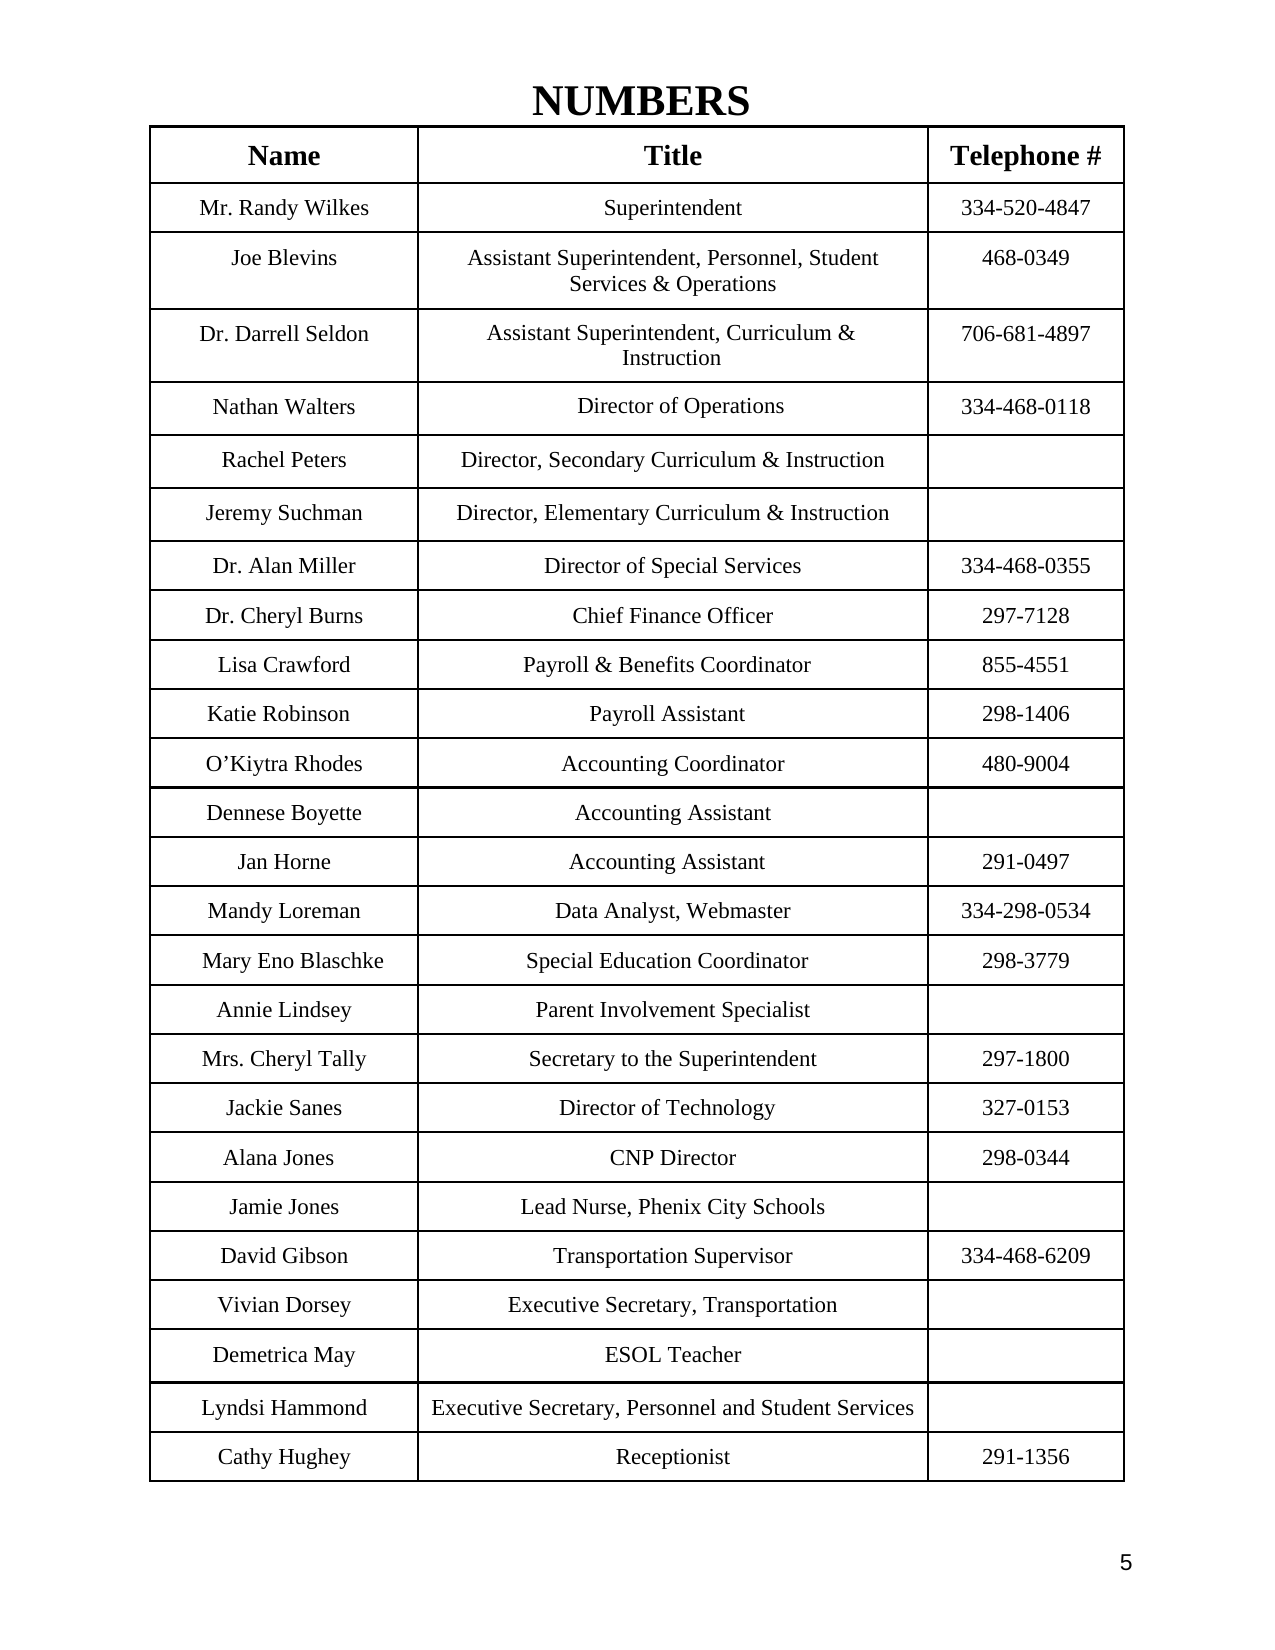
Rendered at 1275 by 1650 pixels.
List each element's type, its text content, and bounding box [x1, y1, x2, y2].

table_cell Transportation Supervisor [419, 1232, 927, 1279]
table_cell Annie Lindsey [151, 986, 417, 1033]
table_header Telephone # [929, 128, 1123, 182]
table_cell 855-4551 [929, 641, 1123, 688]
table_cell 291-1356 [929, 1433, 1123, 1480]
table_cell Dennese Boyette [151, 789, 417, 836]
table_cell Jackie Sanes [151, 1084, 417, 1131]
table_cell 706-681-4897 [929, 310, 1123, 381]
table_cell Dr. Cheryl Burns [151, 591, 417, 638]
table_cell 480-9004 [929, 739, 1123, 786]
table_cell Dr. Darrell Seldon [151, 310, 417, 381]
table_cell 298-0344 [929, 1133, 1123, 1181]
table_cell Chief Finance Officer [419, 591, 927, 638]
table_cell Cathy Hughey [151, 1433, 417, 1480]
table_cell Rachel Peters [151, 436, 417, 487]
table_cell Alana Jones [151, 1133, 417, 1181]
table_cell 297-7128 [929, 591, 1123, 638]
table_cell CNP Director [419, 1133, 927, 1181]
table_cell Demetrica May [151, 1330, 417, 1381]
table_cell [929, 986, 1123, 1033]
table_cell Mary Eno Blaschke [151, 936, 417, 983]
table_cell Mandy Loreman [151, 887, 417, 934]
table_cell Accounting Coordinator [419, 739, 927, 786]
table_cell Nathan Walters [151, 383, 417, 434]
table_cell ESOL Teacher [419, 1330, 927, 1381]
table_cell [929, 789, 1123, 836]
table_cell Assistant Superintendent, Personnel, Student Services & Operations [419, 233, 927, 308]
table_cell Lyndsi Hammond [151, 1384, 417, 1431]
table_header Title [419, 128, 927, 182]
table_cell 298-3779 [929, 936, 1123, 983]
table_cell 298-1406 [929, 690, 1123, 737]
table_cell Lead Nurse, Phenix City Schools [419, 1183, 927, 1230]
table_cell 334-520-4847 [929, 184, 1123, 231]
table_cell Director of Technology [419, 1084, 927, 1131]
table_cell Director, Elementary Curriculum & Instruction [419, 489, 927, 540]
table_cell 334-468-0118 [929, 383, 1123, 434]
table_cell 291-0497 [929, 838, 1123, 885]
table_cell [929, 436, 1123, 487]
table_cell [929, 1183, 1123, 1230]
table_cell Mr. Randy Wilkes [151, 184, 417, 231]
table_cell Katie Robinson [151, 690, 417, 737]
table_cell 327-0153 [929, 1084, 1123, 1131]
table_cell [929, 1330, 1123, 1381]
table_cell 334-468-6209 [929, 1232, 1123, 1279]
table_cell Lisa Crawford [151, 641, 417, 688]
table_cell 334-468-0355 [929, 542, 1123, 589]
table_cell Special Education Coordinator [419, 936, 927, 983]
table_cell Joe Blevins [151, 233, 417, 308]
table_cell David Gibson [151, 1232, 417, 1279]
table_cell Data Analyst, Webmaster [419, 887, 927, 934]
table_cell Receptionist [419, 1433, 927, 1480]
table_cell Jamie Jones [151, 1183, 417, 1230]
table_cell Jeremy Suchman [151, 489, 417, 540]
table_cell Accounting Assistant [419, 789, 927, 836]
table_cell Parent Involvement Specialist [419, 986, 927, 1033]
table_cell 468-0349 [929, 233, 1123, 308]
table_cell [929, 1384, 1123, 1431]
table_cell Executive Secretary, Transportation [419, 1281, 927, 1328]
table_cell O’Kiytra Rhodes [151, 739, 417, 786]
table_cell [929, 1281, 1123, 1328]
table_cell Superintendent [419, 184, 927, 231]
table_cell Director of Operations [419, 383, 927, 434]
text NUMBERS [150, 75, 1132, 125]
table_cell Payroll & Benefits Coordinator [419, 641, 927, 688]
table_cell Mrs. Cheryl Tally [151, 1035, 417, 1082]
table_cell Accounting Assistant [419, 838, 927, 885]
table_cell 334-298-0534 [929, 887, 1123, 934]
table_cell Director, Secondary Curriculum & Instruction [419, 436, 927, 487]
table_cell 297-1800 [929, 1035, 1123, 1082]
table_cell Vivian Dorsey [151, 1281, 417, 1328]
table_cell Director of Special Services [419, 542, 927, 589]
table_cell Jan Horne [151, 838, 417, 885]
table_header Name [151, 128, 417, 182]
table_cell Executive Secretary, Personnel and Student Services [419, 1384, 927, 1431]
table_cell Dr. Alan Miller [151, 542, 417, 589]
table_cell Payroll Assistant [419, 690, 927, 737]
table_cell Secretary to the Superintendent [419, 1035, 927, 1082]
table_cell [929, 489, 1123, 540]
table_cell Assistant Superintendent, Curriculum & Instruction [419, 310, 927, 381]
